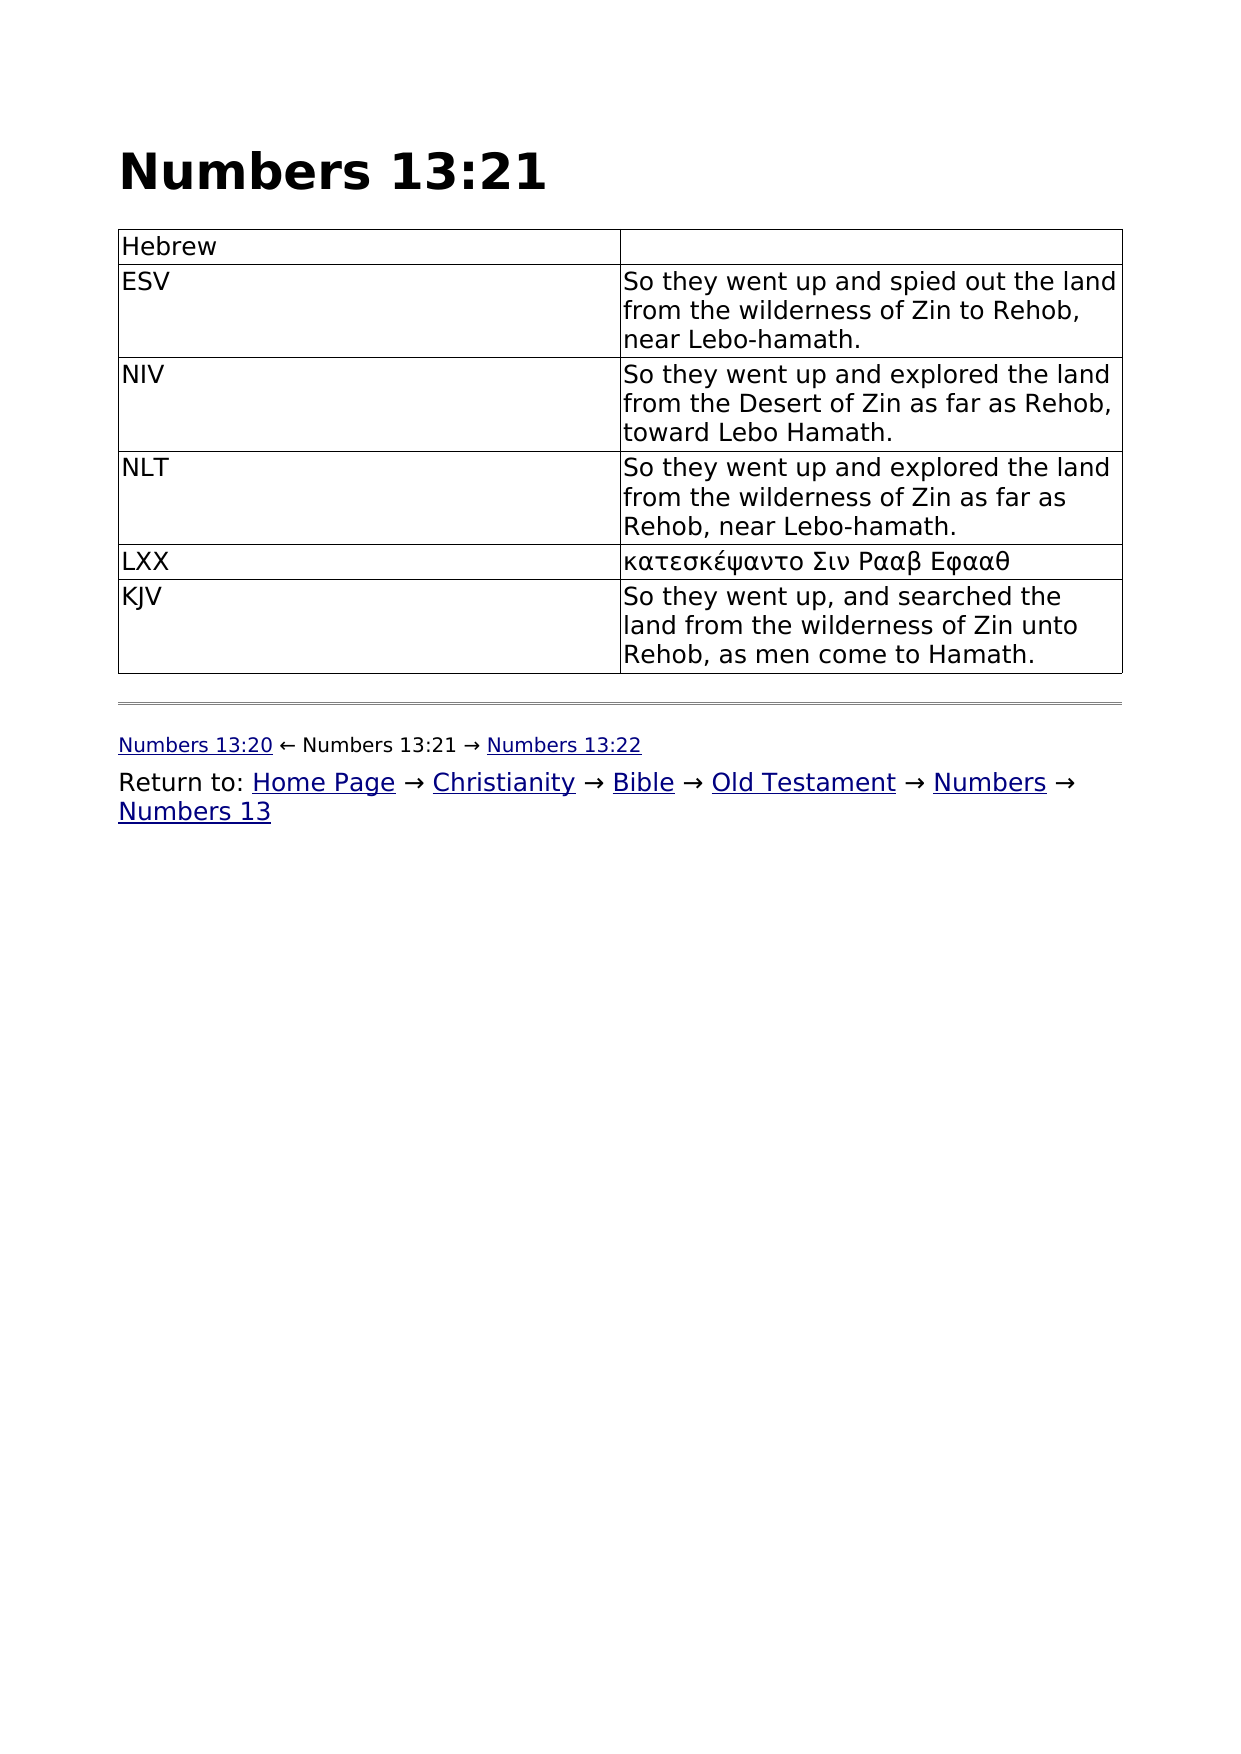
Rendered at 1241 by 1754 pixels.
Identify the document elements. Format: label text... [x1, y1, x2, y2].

table_cell κατεσκέψαντο Σιν Ρααβ Εφααθ [621, 545, 1122, 579]
table_header Hebrew [119, 230, 620, 264]
table_cell So they went up and explored the land from the wilderness of Zin as far as Rehob, near Lebo-hamath. [621, 452, 1122, 544]
table_cell NIV [119, 358, 620, 451]
table_cell So they went up and spied out the land from the wilderness of Zin to Rehob, near Lebo-hamath. [621, 265, 1122, 357]
table_header [621, 230, 1122, 264]
subtitle Numbers 13:21 [118, 143, 1122, 201]
text Return to: Home Page → Christianity → Bible → Old Testament → Numbers → Numbers 13 [118, 768, 1122, 826]
table_cell So they went up and explored the land from the Desert of Zin as far as Rehob, toward Lebo Hamath. [621, 358, 1122, 451]
table_cell So they went up, and searched the land from the wilderness of Zin unto Rehob, as men come to Hamath. [621, 580, 1122, 673]
table_cell NLT [119, 452, 620, 544]
table_cell LXX [119, 545, 620, 579]
table_cell ESV [119, 265, 620, 357]
table_cell KJV [119, 580, 620, 673]
text Numbers 13:20 ← Numbers 13:21 → Numbers 13:22 [118, 734, 1122, 768]
